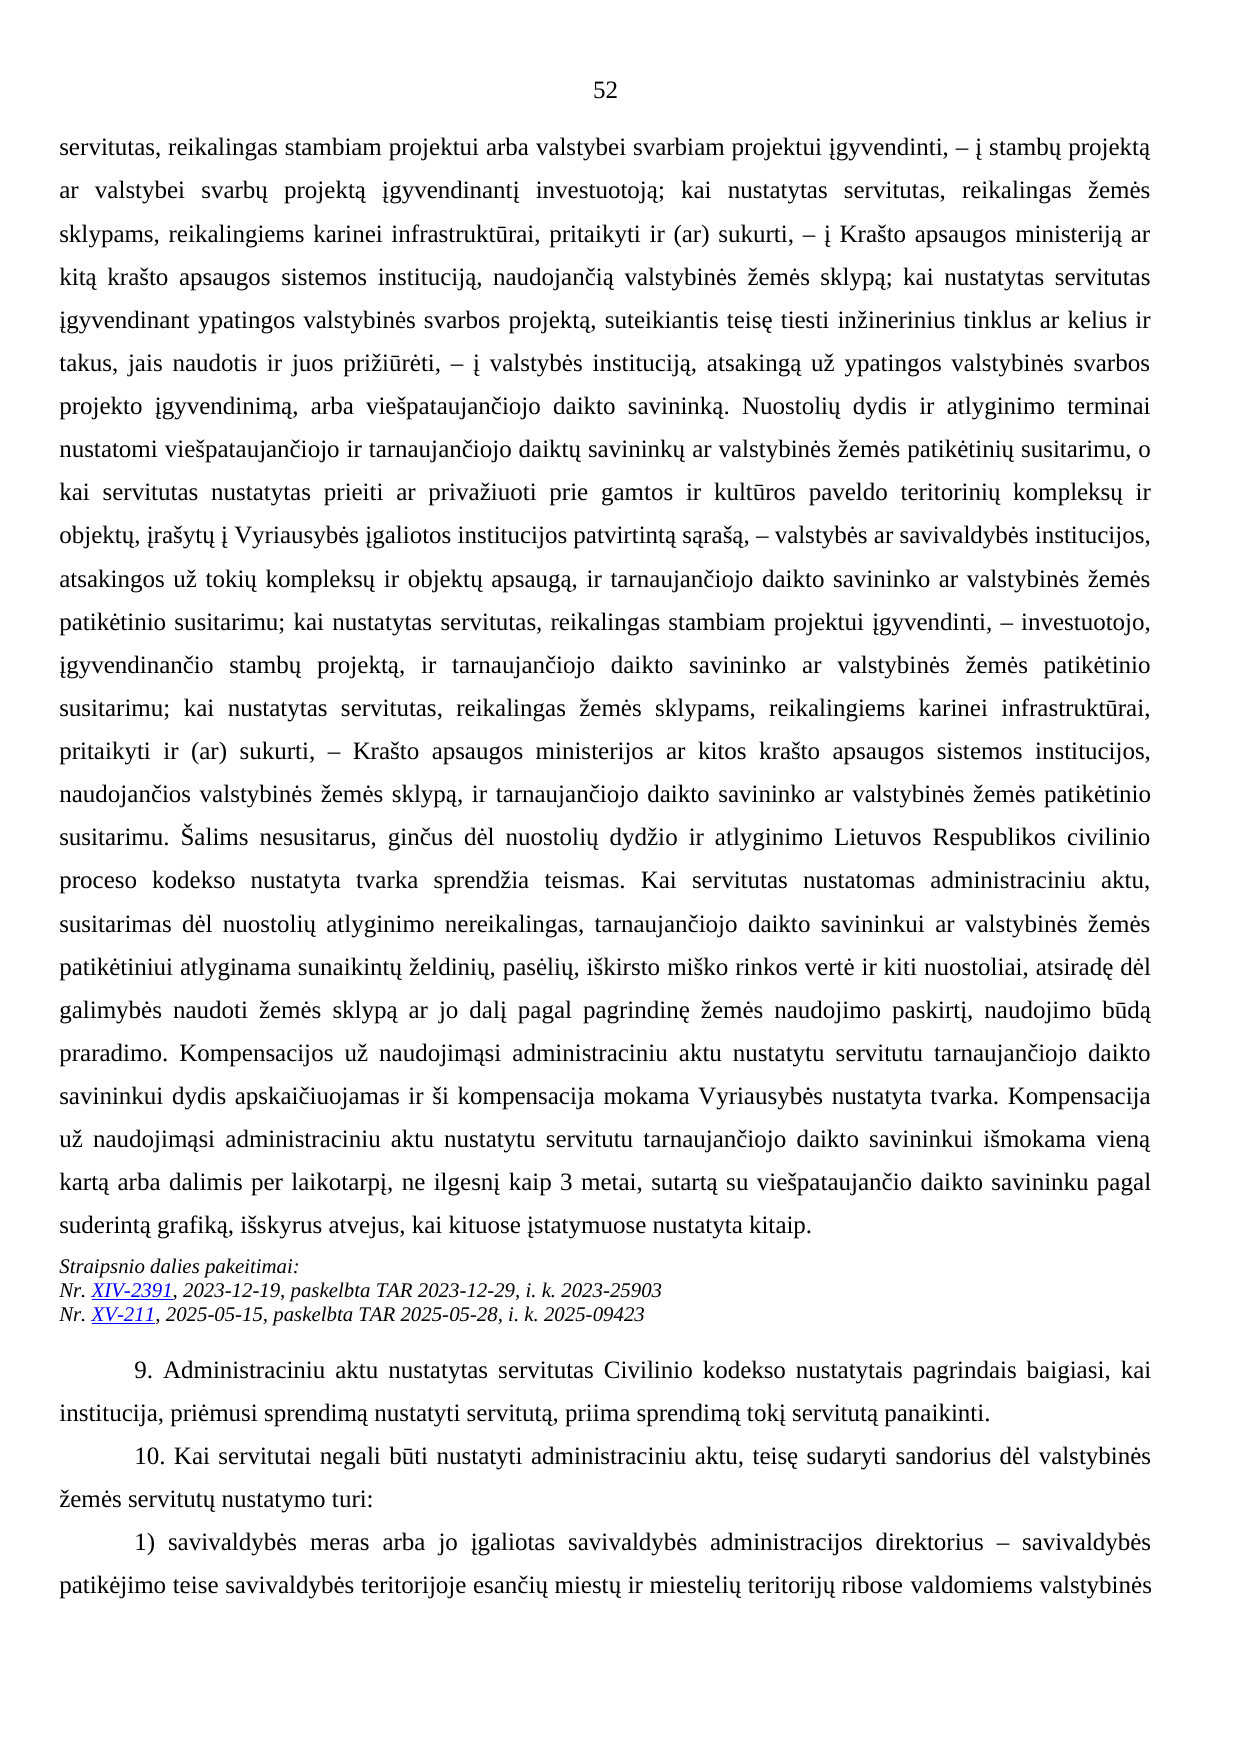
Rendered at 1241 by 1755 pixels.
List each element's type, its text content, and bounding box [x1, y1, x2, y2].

text servitutas, reikalingas stambiam projektui arba valstybei svarbiam projektui įgyvendinti, – į stambų projektą ar valstybei svarbų projektą įgyvendinantį investuotoją; kai nustatytas servitutas, reikalingas žemės sklypams, reikalingiems karinei infrastruktūrai, pritaikyti ir (ar) sukurti, – į Krašto apsaugos ministeriją ar kitą krašto apsaugos sistemos instituciją, naudojančią valstybinės žemės sklypą; kai nustatytas servitutas įgyvendinant ypatingos valstybinės svarbos projektą, suteikiantis teisę tiesti inžinerinius tinklus ar kelius ir takus, jais naudotis ir juos prižiūrėti, – į valstybės instituciją, atsakingą už ypatingos valstybinės svarbos projekto įgyvendinimą, arba viešpataujančiojo daikto savininką. Nuostolių dydis ir atlyginimo terminai nustatomi viešpataujančiojo ir tarnaujančiojo daiktų savininkų ar valstybinės žemės patikėtinių susitarimu, o kai servitutas nustatytas prieiti ar privažiuoti prie gamtos ir kultūros paveldo teritorinių kompleksų ir objektų, įrašytų į Vyriausybės įgaliotos institucijos patvirtintą sąrašą, – valstybės ar savivaldybės institucijos, atsakingos už tokių kompleksų ir objektų apsaugą, ir tarnaujančiojo daikto savininko ar valstybinės žemės patikėtinio susitarimu; kai nustatytas servitutas, reikalingas stambiam projektui įgyvendinti, – investuotojo, įgyvendinančio stambų projektą, ir tarnaujančiojo daikto savininko ar valstybinės žemės patikėtinio susitarimu; kai nustatytas servitutas, reikalingas žemės sklypams, reikalingiems karinei infrastruktūrai, pritaikyti ir (ar) sukurti, – Krašto apsaugos ministerijos ar kitos krašto apsaugos sistemos institucijos, naudojančios valstybinės žemės sklypą, ir tarnaujančiojo daikto savininko ar valstybinės žemės patikėtinio susitarimu. Šalims nesusitarus, ginčus dėl nuostolių dydžio ir atlyginimo Lietuvos Respublikos civilinio proceso kodekso nustatyta tvarka sprendžia teismas. Kai servitutas nustatomas administraciniu aktu, susitarimas dėl nuostolių atlyginimo nereikalingas, tarnaujančiojo daikto savininkui ar valstybinės žemės patikėtiniui atlyginama sunaikintų želdinių, pasėlių, iškirsto miško rinkos vertė ir kiti nuostoliai, atsiradę dėl galimybės naudoti žemės sklypą ar jo dalį pagal pagrindinę žemės naudojimo paskirtį, naudojimo būdą praradimo. Kompensacijos už naudojimąsi administraciniu aktu nustatytu servitutu tarnaujančiojo daikto savininkui dydis apskaičiuojamas ir ši kompensacija mokama Vyriausybės nustatyta tvarka. Kompensacija už naudojimąsi administraciniu aktu nustatytu servitutu tarnaujančiojo daikto savininkui išmokama vieną kartą arba dalimis per laikotarpį, ne ilgesnį kaip 3 metai, sutartą su viešpataujančio daikto savininku pagal suderintą grafiką, išskyrus atvejus, kai kituose įstatymuose nustatyta kitaip. [59, 132, 1152, 1239]
text Straipsnio dalies pakeitimai: [59, 1254, 1152, 1278]
text 1) savivaldybės meras arba jo įgaliotas savivaldybės administracijos direktorius – savivaldybės patikėjimo teise savivaldybės teritorijoje esančių miestų ir miestelių teritorijų ribose valdomiems valstybinės [59, 1527, 1152, 1599]
text 10. Kai servitutai negali būti nustatyti administraciniu aktu, teisę sudaryti sandorius dėl valstybinės žemės servitutų nustatymo turi: [59, 1441, 1152, 1513]
text Nr. XIV-2391, 2023-12-19, paskelbta TAR 2023-12-29, i. k. 2023-25903 [59, 1278, 1152, 1302]
text Nr. XV-211, 2025-05-15, paskelbta TAR 2025-05-28, i. k. 2025-09423 [59, 1302, 1152, 1326]
text 9. Administraciniu aktu nustatytas servitutas Civilinio kodekso nustatytais pagrindais baigiasi, kai institucija, priėmusi sprendimą nustatyti servitutą, priima sprendimą tokį servitutą panaikinti. [59, 1355, 1152, 1427]
